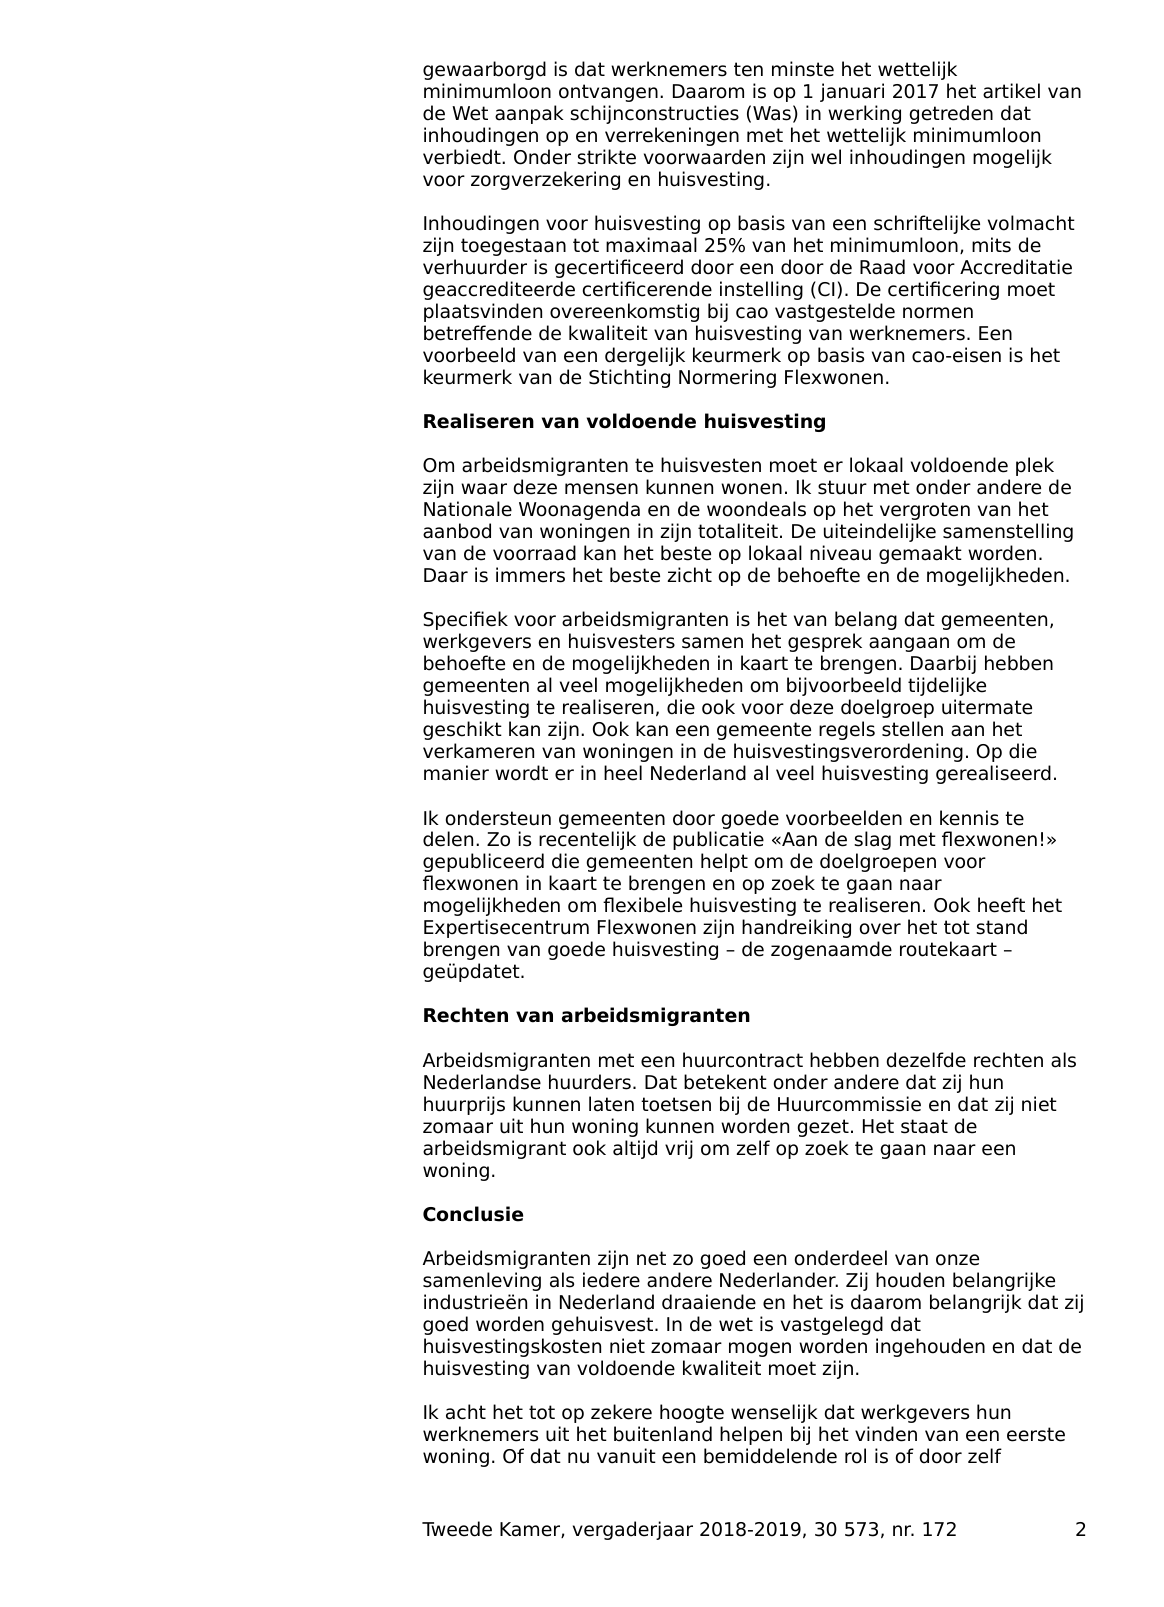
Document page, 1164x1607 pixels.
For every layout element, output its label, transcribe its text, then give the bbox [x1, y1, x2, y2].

text Arbeidsmigranten zijn net zo goed een onderdeel van onze samenleving als iedere andere Nederlander. Zij houden belangrijke industrieën in Nederland draaiende en het is daarom belangrijk dat zij goed worden gehuisvest. In de wet is vastgelegd dat huisvestingskosten niet zomaar mogen worden ingehouden en dat de huisvesting van voldoende kwaliteit moet zijn. [422, 1248, 1087, 1380]
text Arbeidsmigranten met een huurcontract hebben dezelfde rechten als Nederlandse huurders. Dat betekent onder andere dat zij hun huurprijs kunnen laten toetsen bij de Huurcommissie en dat zij niet zomaar uit hun woning kunnen worden gezet. Het staat de arbeidsmigrant ook altijd vrij om zelf op zoek te gaan naar een woning. [422, 1049, 1087, 1181]
subtitle Realiseren van voldoende huisvesting [422, 411, 1087, 433]
text Om arbeidsmigranten te huisvesten moet er lokaal voldoende plek zijn waar deze mensen kunnen wonen. Ik stuur met onder andere de Nationale Woonagenda en de woondeals op het vergroten van het aanbod van woningen in zijn totaliteit. De uiteindelijke samenstelling van de voorraad kan het beste op lokaal niveau gemaakt worden. Daar is immers het beste zicht op de behoefte en de mogelijkheden. [422, 455, 1087, 587]
text Inhoudingen voor huisvesting op basis van een schriftelijke volmacht zijn toegestaan tot maximaal 25% van het minimumloon, mits de verhuurder is gecertificeerd door een door de Raad voor Accreditatie geaccrediteerde certificerende instelling (CI). De certificering moet plaatsvinden overeenkomstig bij cao vastgestelde normen betreffende de kwaliteit van huisvesting van werknemers. Een voorbeeld van een dergelijk keurmerk op basis van cao-eisen is het keurmerk van de Stichting Normering Flexwonen. [422, 213, 1087, 389]
text Ik ondersteun gemeenten door goede voorbeelden en kennis te delen. Zo is recentelijk de publicatie «Aan de slag met flexwonen!» gepubliceerd die gemeenten helpt om de doelgroepen voor flexwonen in kaart te brengen en op zoek te gaan naar mogelijkheden om flexibele huisvesting te realiseren. Ook heeft het Expertisecentrum Flexwonen zijn handreiking over het tot stand brengen van goede huisvesting – de zogenaamde routekaart – geüpdatet. [422, 807, 1087, 983]
subtitle Rechten van arbeidsmigranten [422, 1005, 1087, 1027]
text gewaarborgd is dat werknemers ten minste het wettelijk minimumloon ontvangen. Daarom is op 1 januari 2017 het artikel van de Wet aanpak schijnconstructies (Was) in werking getreden dat inhoudingen op en verrekeningen met het wettelijk minimumloon verbiedt. Onder strikte voorwaarden zijn wel inhoudingen mogelijk voor zorgverzekering en huisvesting. [422, 59, 1087, 191]
text Ik acht het tot op zekere hoogte wenselijk dat werkgevers hun werknemers uit het buitenland helpen bij het vinden van een eerste woning. Of dat nu vanuit een bemiddelende rol is of door zelf [422, 1402, 1087, 1468]
text Specifiek voor arbeidsmigranten is het van belang dat gemeenten, werkgevers en huisvesters samen het gesprek aangaan om de behoefte en de mogelijkheden in kaart te brengen. Daarbij hebben gemeenten al veel mogelijkheden om bijvoorbeeld tijdelijke huisvesting te realiseren, die ook voor deze doelgroep uitermate geschikt kan zijn. Ook kan een gemeente regels stellen aan het verkameren van woningen in de huisvestingsverordening. Op die manier wordt er in heel Nederland al veel huisvesting gerealiseerd. [422, 609, 1087, 785]
subtitle Conclusie [422, 1204, 1087, 1226]
